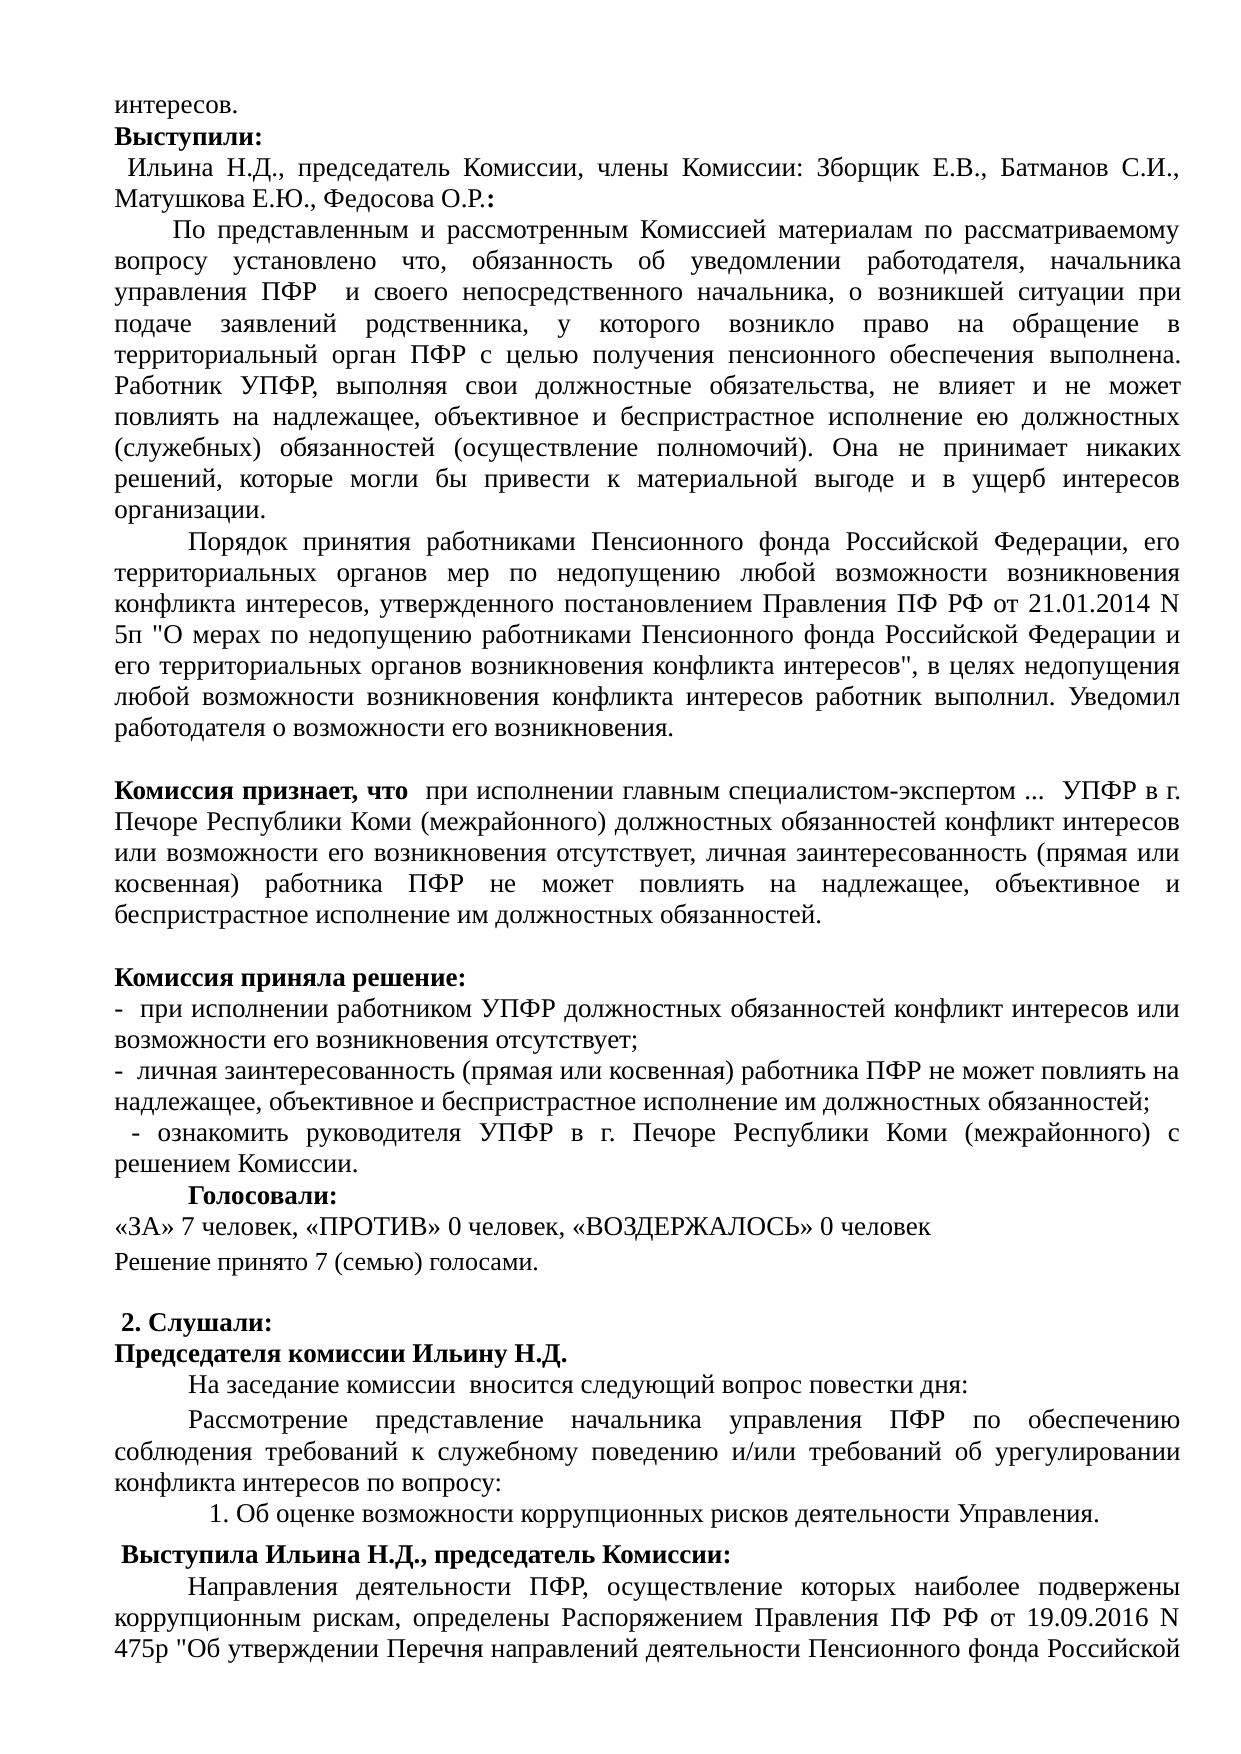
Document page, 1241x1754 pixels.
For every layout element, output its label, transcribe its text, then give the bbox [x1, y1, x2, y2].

text Выступила Ильина Н.Д., председатель Комиссии: [114, 1539, 1181, 1570]
text 2. Слушали: [114, 1306, 1181, 1337]
text По представленным и рассмотренным Комиссией материалам по рассматриваемому вопросу установлено что, обязанность об уведомлении работодателя, начальника управления ПФР и своего непосредственного начальника, о возникшей ситуации при подаче заявлений родственника, у которого возникло право на обращение в территориальный орган ПФР с целью получения пенсионного обеспечения выполнена. Работник УПФР, выполняя свои должностные обязательства, не влияет и не может повлиять на надлежащее, объективное и беспристрастное исполнение ею должностных (служебных) обязанностей (осуществление полномочий). Она не принимает никаких решений, которые могли бы привести к материальной выгоде и в ущерб интересов организации. [114, 213, 1181, 525]
text Ильина Н.Д., председатель Комиссии, члены Комиссии: Зборщик Е.В., Батманов С.И., Матушкова Е.Ю., Федосова О.Р.: [114, 151, 1181, 213]
text Рассмотрение представление начальника управления ПФР по обеспечению соблюдения требований к служебному поведению и/или требований об урегулировании конфликта интересов по вопросу: [114, 1404, 1181, 1497]
text Председателя комиссии Ильину Н.Д. [114, 1337, 1181, 1368]
text Голосовали: [114, 1179, 1181, 1210]
text Направления деятельности ПФР, осуществление которых наиболее подвержены коррупционным рискам, определены Распоряжением Правления ПФ РФ от 19.09.2016 N 475р "Об утверждении Перечня направлений деятельности Пенсионного фонда Российской [114, 1570, 1181, 1663]
text интересов. [114, 89, 1181, 120]
text Комиссия признает, что при исполнении главным специалистом-экспертом ... УПФР в г. Печоре Республики Коми (межрайонного) должностных обязанностей конфликт интересов или возможности его возникновения отсутствует, личная заинтересованность (прямая или косвенная) работника ПФР не может повлиять на надлежащее, объективное и беспристрастное исполнение им должностных обязанностей. [114, 774, 1181, 929]
text - при исполнении работником УПФР должностных обязанностей конфликт интересов или возможности его возникновения отсутствует; [114, 992, 1181, 1054]
text Порядок принятия работниками Пенсионного фонда Российской Федерации, его территориальных органов мер по недопущению любой возможности возникновения конфликта интересов, утвержденного постановлением Правления ПФ РФ от 21.01.2014 N 5п "О мерах по недопущению работниками Пенсионного фонда Российской Федерации и его территориальных органов возникновения конфликта интересов", в целях недопущения любой возможности возникновения конфликта интересов работник выполнил. Уведомил работодателя о возможности его возникновения. [114, 525, 1181, 743]
text 1. Об оценке возможности коррупционных рисков деятельности Управления. [114, 1497, 1181, 1528]
text «ЗА» 7 человек, «ПРОТИВ» 0 человек, «ВОЗДЕРЖАЛОСЬ» 0 человек [114, 1210, 1181, 1241]
text Решение принято 7 (семью) голосами. [114, 1246, 1181, 1276]
text Комиссия приняла решение: [114, 961, 1181, 992]
text Выступили: [114, 120, 1181, 151]
text - ознакомить руководителя УПФР в г. Печоре Республики Коми (межрайонного) с решением Комиссии. [114, 1116, 1181, 1179]
text На заседание комиссии вносится следующий вопрос повестки дня: [114, 1368, 1181, 1399]
text - личная заинтересованность (прямая или косвенная) работника ПФР не может повлиять на надлежащее, объективное и беспристрастное исполнение им должностных обязанностей; [114, 1054, 1181, 1116]
